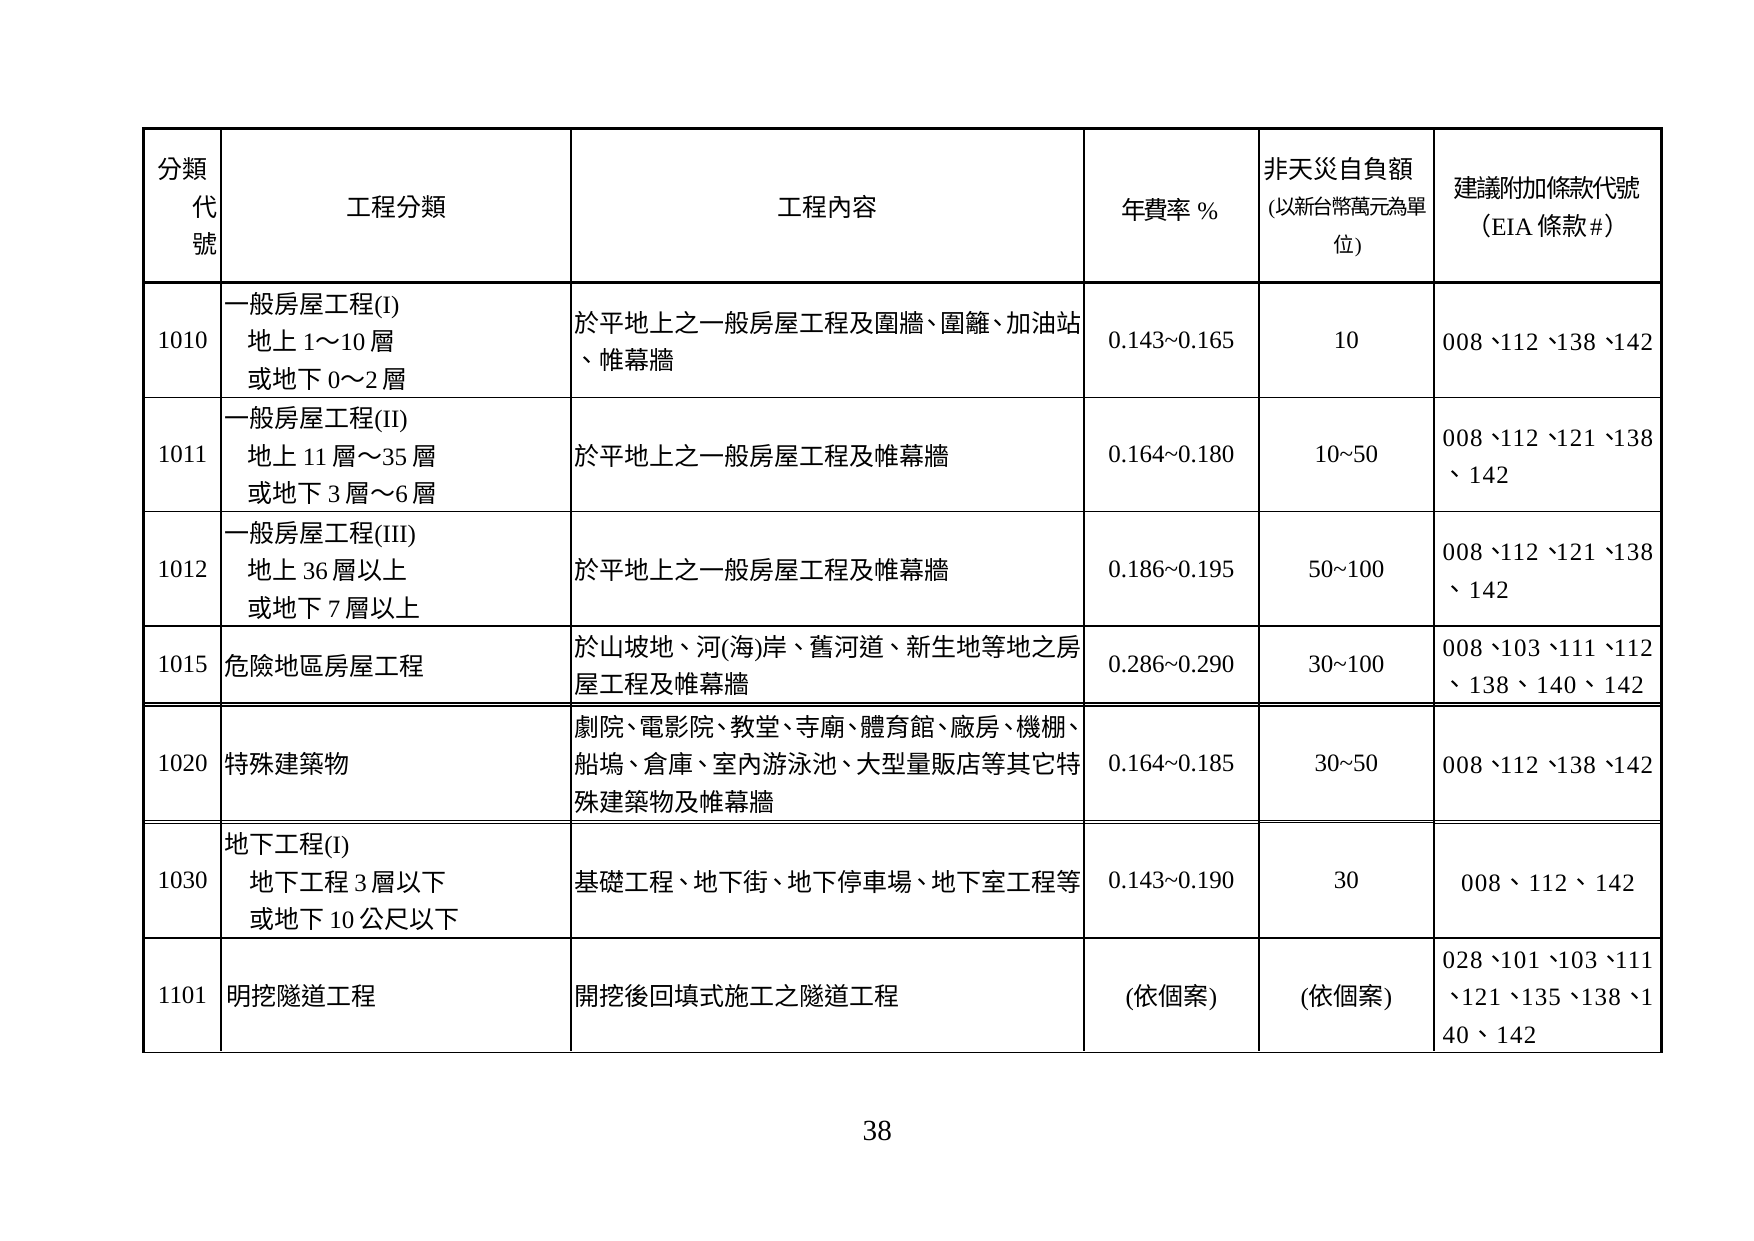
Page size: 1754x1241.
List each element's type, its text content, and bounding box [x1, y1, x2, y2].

table_header 分類代號 [145, 130, 220, 281]
table_header 建議附加條款代號 （EIA條款#） [1435, 130, 1660, 281]
table_cell 於平地上之一般房屋工程及圍牆、圍籬、加油站、帷幕牆 [572, 284, 1083, 396]
table_cell 008、103、111、112、138、140、142 [1435, 627, 1660, 702]
table_cell 一般房屋工程(II) 地上11層～35層 或地下3層～6層 [222, 398, 570, 511]
table_cell (依個案) [1260, 939, 1433, 1051]
table_cell 0.164~0.185 [1085, 707, 1258, 819]
table_header 年費率 % [1085, 130, 1258, 281]
table_cell 0.186~0.195 [1085, 512, 1258, 625]
table_cell 開挖後回填式施工之隧道工程 [572, 939, 1083, 1051]
table_cell 0.164~0.180 [1085, 398, 1258, 511]
table_cell 10~50 [1260, 398, 1433, 511]
table_cell 008、112、121、138、142 [1435, 398, 1660, 511]
table_cell 基礎工程、地下街、地下停車場、地下室工程等 [572, 824, 1083, 937]
table_cell 危險地區房屋工程 [222, 627, 570, 702]
table_header 工程分類 [222, 130, 570, 281]
table_cell 008、112、121、138、142 [1435, 512, 1660, 625]
table_cell 30 [1260, 823, 1433, 937]
table_cell 劇院、電影院、教堂、寺廟、體育館、廠房、機棚、船塢、倉庫、室內游泳池、大型量販店等其它特殊建築物及帷幕牆 [572, 707, 1083, 819]
table_cell 明挖隧道工程 [222, 939, 570, 1051]
table_cell 30~50 [1260, 707, 1433, 819]
table_cell 一般房屋工程(III) 地上36層以上 或地下7層以上 [222, 512, 570, 625]
table_header 非天災自負額 (以新台幣萬元為單位) [1260, 130, 1433, 281]
table_cell 1011 [145, 398, 220, 511]
table_cell 地下工程(I) 地下工程3層以下 或地下10公尺以下 [222, 824, 570, 937]
table_cell 1030 [145, 824, 220, 937]
table_cell 028、101、103、111、121、135、138、140、142 [1435, 939, 1660, 1051]
table_cell 008、112、138、142 [1435, 707, 1660, 819]
table_cell 50~100 [1260, 512, 1433, 625]
table_cell 30~100 [1260, 627, 1433, 702]
table_cell 008、112、138、142 [1435, 284, 1660, 396]
table_cell 1012 [145, 512, 220, 625]
table_cell 1101 [145, 939, 220, 1051]
table_cell (依個案) [1085, 939, 1258, 1051]
table_cell 特殊建築物 [222, 707, 570, 819]
table_cell 008、112、142 [1435, 824, 1660, 937]
table_cell 於山坡地、河(海)岸、舊河道、新生地等地之房屋工程及帷幕牆 [572, 627, 1083, 702]
table_cell 0.143~0.165 [1085, 284, 1258, 396]
table_cell 0.143~0.190 [1085, 824, 1258, 937]
table_cell 1015 [145, 627, 220, 702]
table_cell 10 [1260, 284, 1433, 396]
table_cell 於平地上之一般房屋工程及帷幕牆 [572, 512, 1083, 625]
table_cell 一般房屋工程(I) 地上1～10層 或地下0～2層 [222, 284, 570, 396]
table_cell 1010 [145, 284, 220, 396]
table_cell 1020 [145, 707, 220, 819]
table_header 工程內容 [572, 130, 1083, 281]
table_cell 0.286~0.290 [1085, 627, 1258, 702]
table_cell 於平地上之一般房屋工程及帷幕牆 [572, 398, 1083, 511]
